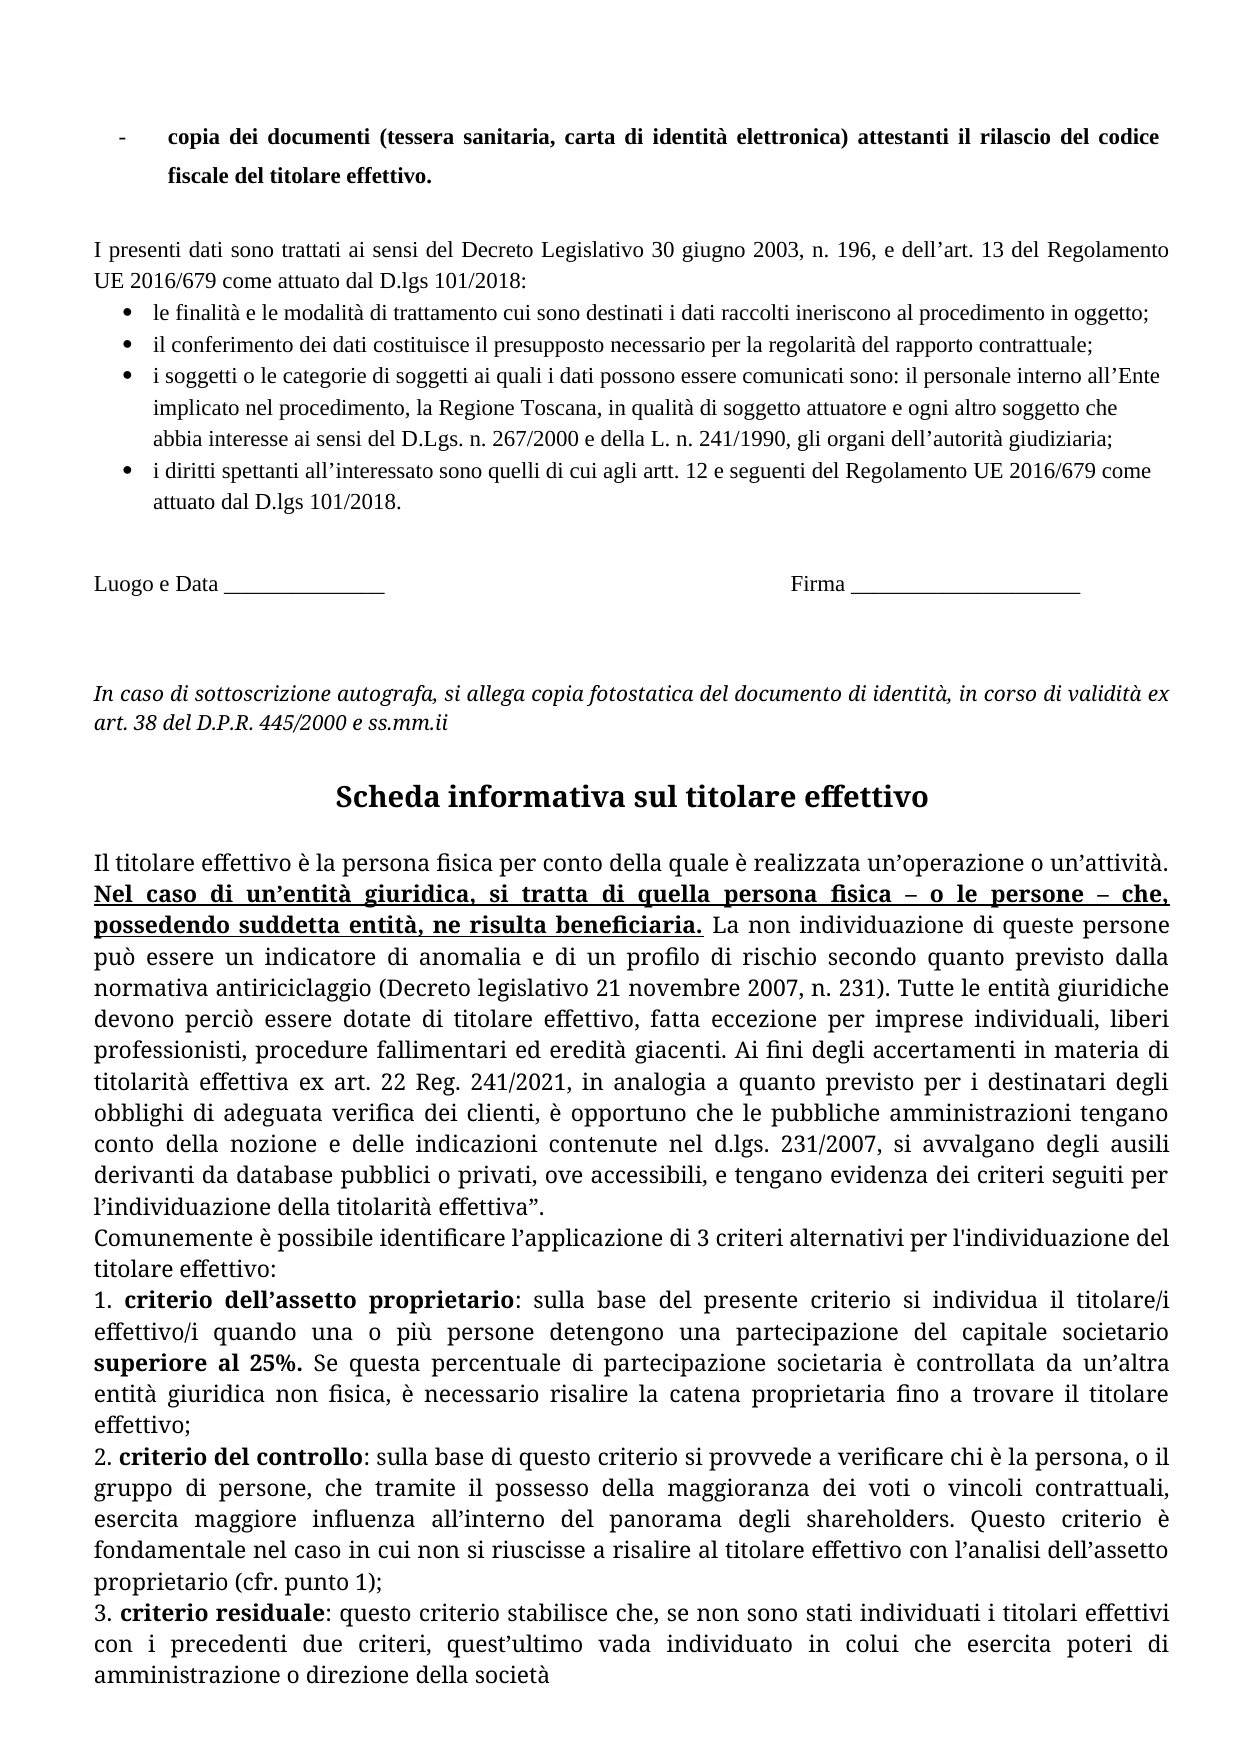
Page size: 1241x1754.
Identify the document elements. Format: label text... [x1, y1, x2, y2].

list i soggetti o le categorie di soggetti ai quali i dati possono essere comunicati sono: il personale interno all’Ente implicato nel procedimento, la Regione Toscana, in qualità di soggetto attuatore e ogni altro soggetto che abbia interesse ai sensi del D.Lgs. n. 267/2000 e della L. n. 241/1990, gli organi dell’autorità giudiziaria; [123, 362, 1171, 452]
text 2. criterio del controllo: sulla base di questo criterio si provvede a verificare chi è la persona, o il gruppo di persone, che tramite il possesso della maggioranza dei voti o vincoli contrattuali, esercita maggiore influenza all’interno del panorama degli shareholders. Questo criterio è fondamentale nel caso in cui non si riuscisse a risalire al titolare effettivo con l’analisi dell’assetto proprietario (cfr. punto 1); [94, 1441, 1171, 1597]
text Scheda informativa sul titolare effettivo [94, 776, 1171, 816]
list copia dei documenti (tessera sanitaria, carta di identità elettronica) attestanti il rilascio del codice fiscale del titolare effettivo. [118, 123, 1171, 189]
text Comunemente è possibile identificare l’applicazione di 3 criteri alternativi per l'individuazione del titolare effettivo: [94, 1222, 1171, 1284]
title le finalità e le modalità di trattamento cui sono destinati i dati raccolti ineriscono al procedimento in oggetto; [123, 299, 1171, 325]
list i diritti spettanti all’interessato sono quelli di cui agli artt. 12 e seguenti del Regolamento UE 2016/679 come attuato dal D.lgs 101/2018. [123, 457, 1171, 515]
title I presenti dati sono trattati ai sensi del Decreto Legislativo 30 giugno 2003, n. 196, e dell’art. 13 del Regolamento UE 2016/679 come attuato dal D.lgs 101/2018: [94, 236, 1171, 294]
text Luogo e Data ______________ Firma ____________________ [94, 570, 1171, 597]
text In caso di sottoscrizione autografa, si allega copia fotostatica del documento di identità, in corso di validità ex art. 38 del D.P.R. 445/2000 e ss.mm.ii [94, 679, 1171, 736]
text Il titolare effettivo è la persona fisica per conto della quale è realizzata un’operazione o un’attività. Nel caso di un’entità giuridica, si tratta di quella persona fisica – o le persone – che, possedendo suddetta entità, ne risulta beneficiaria. La non individuazione di queste persone può essere un indicatore di anomalia e di un profilo di rischio secondo quanto previsto dalla normativa antiriciclaggio (Decreto legislativo 21 novembre 2007, n. 231). Tutte le entità giuridiche devono perciò essere dotate di titolare effettivo, fatta eccezione per imprese individuali, liberi professionisti, procedure fallimentari ed eredità giacenti. Ai fini degli accertamenti in materia di titolarità effettiva ex art. 22 Reg. 241/2021, in analogia a quanto previsto per i destinatari degli obblighi di adeguata verifica dei clienti, è opportuno che le pubbliche amministrazioni tengano conto della nozione e delle indicazioni contenute nel d.lgs. 231/2007, si avvalgano degli ausili derivanti da database pubblici o privati, ove accessibili, e tengano evidenza dei criteri seguiti per l’individuazione della titolarità effettiva”. [94, 847, 1171, 1222]
text 1. criterio dell’assetto proprietario: sulla base del presente criterio si individua il titolare/i effettivo/i quando una o più persone detengono una partecipazione del capitale societario superiore al 25%. Se questa percentuale di partecipazione societaria è controllata da un’altra entità giuridica non fisica, è necessario risalire la catena proprietaria fino a trovare il titolare effettivo; [94, 1284, 1171, 1441]
list il conferimento dei dati costituisce il presupposto necessario per la regolarità del rapporto contrattuale; [123, 331, 1171, 357]
text 3. criterio residuale: questo criterio stabilisce che, se non sono stati individuati i titolari effettivi con i precedenti due criteri, quest’ultimo vada individuato in colui che esercita poteri di amministrazione o direzione della società [94, 1597, 1171, 1691]
